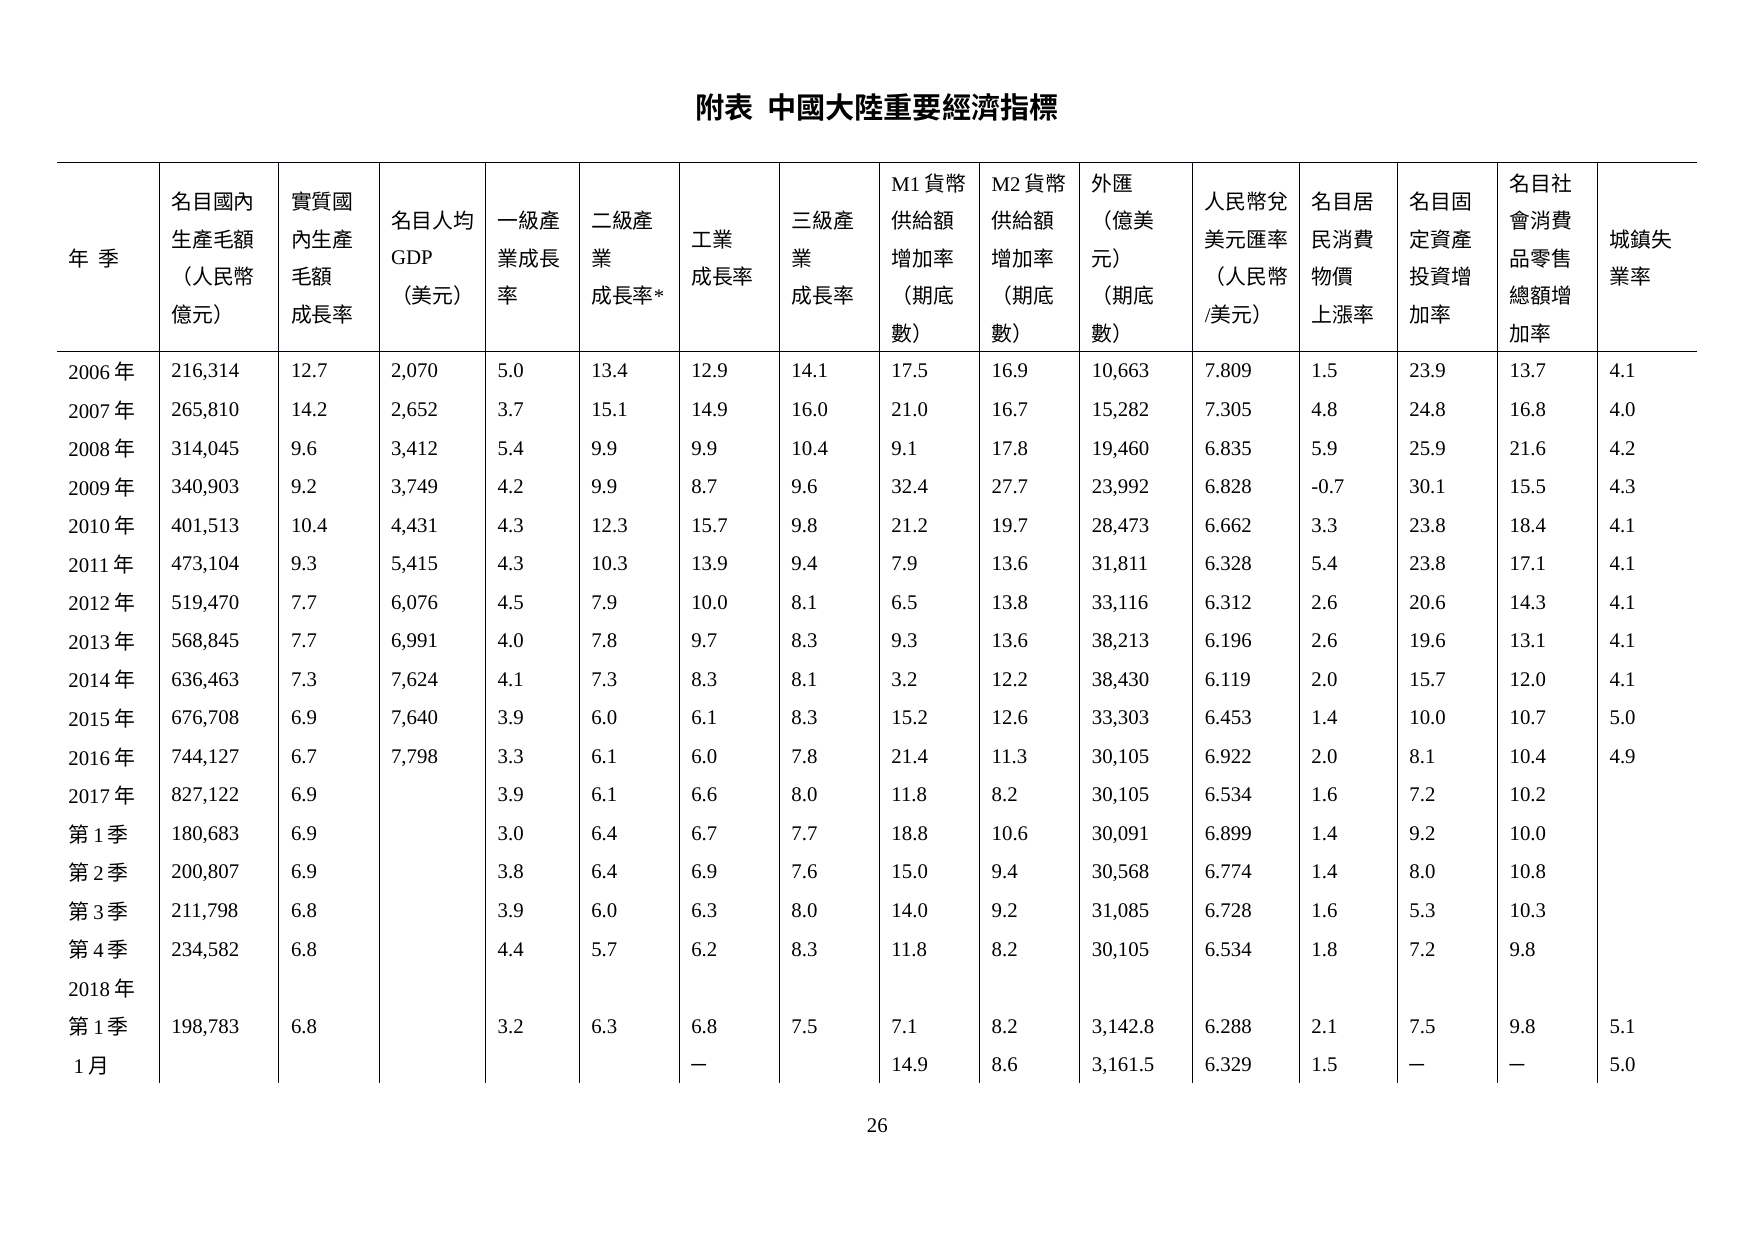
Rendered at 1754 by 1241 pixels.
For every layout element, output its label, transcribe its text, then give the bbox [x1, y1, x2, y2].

table_cell 9.1 [880, 429, 979, 466]
table_cell 200,807 [160, 853, 278, 890]
table_cell 30,568 [1080, 853, 1192, 890]
table_cell 3.9 [486, 699, 579, 736]
table_header 名目國內生產毛額 （人民幣億元） [160, 163, 278, 351]
table_cell 265,810 [160, 390, 278, 428]
table_cell 7.9 [580, 583, 679, 621]
table_cell 30,105 [1080, 930, 1192, 967]
table_cell 10.0 [1398, 699, 1497, 736]
table_cell 3.0 [486, 814, 579, 852]
table_cell 21.4 [880, 737, 979, 775]
table_cell 6.0 [580, 699, 679, 736]
table_cell 198,783 [160, 1007, 278, 1044]
table_cell [680, 969, 779, 1006]
table_cell 14.9 [880, 1046, 979, 1083]
table_cell 8.2 [980, 1007, 1079, 1044]
table_cell 3,142.8 [1080, 1007, 1192, 1044]
table_cell 15.0 [880, 853, 979, 890]
table_cell 2011年 [57, 545, 159, 582]
table_cell 6.119 [1193, 660, 1299, 698]
table_header 二級產業 成長率* [580, 163, 679, 351]
table_cell 28,473 [1080, 506, 1192, 543]
table_cell 6.288 [1193, 1007, 1299, 1044]
table_cell 9.9 [680, 429, 779, 466]
table_cell 6.4 [580, 853, 679, 890]
table_cell 23.9 [1398, 352, 1497, 389]
table_cell [1193, 969, 1299, 1006]
table_cell 3,161.5 [1080, 1046, 1192, 1083]
table_cell 12.0 [1498, 660, 1597, 698]
table_cell 15.5 [1498, 468, 1597, 505]
table_cell 4.3 [486, 506, 579, 543]
table_cell 15.7 [1398, 660, 1497, 698]
table_cell 3,749 [380, 468, 485, 505]
table_cell 4.3 [1598, 468, 1697, 505]
table_cell 2006年 [57, 352, 159, 389]
table_cell [279, 969, 379, 1006]
table_cell 6.196 [1193, 622, 1299, 659]
table_cell 第1季 [57, 814, 159, 852]
table_cell 9.2 [279, 468, 379, 505]
table_cell 7,640 [380, 699, 485, 736]
table_cell 8.3 [780, 622, 879, 659]
table_header 人民幣兌美元匯率（人民幣/美元） [1193, 163, 1299, 351]
table_cell 7.3 [580, 660, 679, 698]
table_cell [486, 1046, 579, 1083]
table_cell 3.7 [486, 390, 579, 428]
table_cell 14.3 [1498, 583, 1597, 621]
table_cell 2013年 [57, 622, 159, 659]
table_cell 16.8 [1498, 390, 1597, 428]
table_cell 23,992 [1080, 468, 1192, 505]
table_cell 211,798 [160, 891, 278, 929]
table_cell 3.8 [486, 853, 579, 890]
table_cell 7.7 [279, 583, 379, 621]
table_cell 14.2 [279, 390, 379, 428]
table_cell 1.6 [1300, 776, 1397, 813]
table_cell [279, 1046, 379, 1083]
table_cell 8.6 [980, 1046, 1079, 1083]
table_cell 2,652 [380, 390, 485, 428]
table_cell 8.2 [980, 930, 1079, 967]
table_cell 7.8 [780, 737, 879, 775]
table_cell 9.7 [680, 622, 779, 659]
table_cell 8.1 [780, 660, 879, 698]
table_cell 10.3 [580, 545, 679, 582]
table_cell 5.9 [1300, 429, 1397, 466]
table_cell 12.2 [980, 660, 1079, 698]
table_cell 8.1 [1398, 737, 1497, 775]
table_cell 7.7 [780, 814, 879, 852]
table_cell 13.8 [980, 583, 1079, 621]
table_cell [1498, 969, 1597, 1006]
table_cell 9.6 [279, 429, 379, 466]
table_cell 1.8 [1300, 930, 1397, 967]
table_cell 14.1 [780, 352, 879, 389]
subtitle 附表 中國大陸重要經濟指標 [112, 68, 1642, 143]
table_cell 10.8 [1498, 853, 1597, 890]
table_cell 180,683 [160, 814, 278, 852]
table_cell 3,412 [380, 429, 485, 466]
table_cell 2.6 [1300, 622, 1397, 659]
table_cell 8.2 [980, 776, 1079, 813]
table_cell 10.2 [1498, 776, 1597, 813]
table_cell [1398, 969, 1497, 1006]
table_cell 6.774 [1193, 853, 1299, 890]
table_cell 10.6 [980, 814, 1079, 852]
table_cell 401,513 [160, 506, 278, 543]
table_cell 2010年 [57, 506, 159, 543]
table_cell 9.2 [1398, 814, 1497, 852]
table_cell 6.9 [279, 814, 379, 852]
table_cell 7.8 [580, 622, 679, 659]
table_cell 6.8 [680, 1007, 779, 1044]
table_cell 7.2 [1398, 776, 1497, 813]
table_cell 4.3 [486, 545, 579, 582]
table_cell 6.9 [680, 853, 779, 890]
table_cell [980, 969, 1079, 1006]
table_cell 38,213 [1080, 622, 1192, 659]
table_cell 17.8 [980, 429, 1079, 466]
table_cell 2007年 [57, 390, 159, 428]
table_cell 7.1 [880, 1007, 979, 1044]
table_cell 14.0 [880, 891, 979, 929]
table_cell 568,845 [160, 622, 278, 659]
table_cell 9.2 [980, 891, 1079, 929]
table_cell 7.5 [1398, 1007, 1497, 1044]
table_cell 10.4 [780, 429, 879, 466]
table_cell 6.8 [279, 930, 379, 967]
table_cell 2.0 [1300, 660, 1397, 698]
table_cell [160, 969, 278, 1006]
table_cell [1598, 969, 1697, 1006]
table_cell 3.2 [880, 660, 979, 698]
table_cell 7.6 [780, 853, 879, 890]
table_cell 15.7 [680, 506, 779, 543]
table_cell 11.8 [880, 930, 979, 967]
table_cell 12.9 [680, 352, 779, 389]
table_cell 6.899 [1193, 814, 1299, 852]
table_cell 7.5 [780, 1007, 879, 1044]
table_cell 31,085 [1080, 891, 1192, 929]
table_cell 6.9 [279, 853, 379, 890]
table_cell 9.8 [1498, 1007, 1597, 1044]
table_cell [486, 969, 579, 1006]
table_cell 5.0 [486, 352, 579, 389]
table_cell 1.6 [1300, 891, 1397, 929]
table_cell [780, 969, 879, 1006]
table_cell 21.0 [880, 390, 979, 428]
table_cell [380, 776, 485, 813]
table_cell 10.4 [1498, 737, 1597, 775]
table_cell 4.0 [1598, 390, 1697, 428]
table_cell 11.3 [980, 737, 1079, 775]
table_cell 2014年 [57, 660, 159, 698]
table_cell 3.2 [486, 1007, 579, 1044]
table_cell 16.9 [980, 352, 1079, 389]
table_cell 5.4 [486, 429, 579, 466]
table_cell 6.828 [1193, 468, 1299, 505]
table_cell 3.3 [1300, 506, 1397, 543]
table_cell [380, 969, 485, 1006]
table_cell 6.7 [680, 814, 779, 852]
table_cell 21.2 [880, 506, 979, 543]
table_cell 4.1 [1598, 506, 1697, 543]
table_cell 12.6 [980, 699, 1079, 736]
table_cell [880, 969, 979, 1006]
table_cell 33,303 [1080, 699, 1192, 736]
table_cell 30.1 [1398, 468, 1497, 505]
table_cell 6.1 [680, 699, 779, 736]
table_cell 2008年 [57, 429, 159, 466]
table_cell 5.7 [580, 930, 679, 967]
table_header 實質國內生產毛額 成長率 [279, 163, 379, 351]
table_cell 10.3 [1498, 891, 1597, 929]
table_cell 8.1 [780, 583, 879, 621]
table_cell [1598, 776, 1697, 813]
table_cell 519,470 [160, 583, 278, 621]
table_cell ─ [1498, 1046, 1597, 1083]
table_cell 6.0 [680, 737, 779, 775]
table_cell 13.6 [980, 545, 1079, 582]
table_cell 9.6 [780, 468, 879, 505]
table_cell ─ [680, 1046, 779, 1083]
table_cell 17.1 [1498, 545, 1597, 582]
table_cell 6.1 [580, 737, 679, 775]
table_cell [380, 814, 485, 852]
table_cell 9.4 [980, 853, 1079, 890]
table_cell 7.2 [1398, 930, 1497, 967]
table_cell 1.4 [1300, 853, 1397, 890]
table_cell 30,105 [1080, 737, 1192, 775]
table_cell 第2季 [57, 853, 159, 890]
table_cell 7.9 [880, 545, 979, 582]
table_cell 6.4 [580, 814, 679, 852]
table_cell 23.8 [1398, 545, 1497, 582]
table_cell 33,116 [1080, 583, 1192, 621]
table_cell 15,282 [1080, 390, 1192, 428]
table_cell 636,463 [160, 660, 278, 698]
table_cell 2017年 [57, 776, 159, 813]
table_cell 7,624 [380, 660, 485, 698]
table_cell 4,431 [380, 506, 485, 543]
table_cell [380, 891, 485, 929]
table_cell 6.453 [1193, 699, 1299, 736]
table_cell 6,991 [380, 622, 485, 659]
table_cell 13.9 [680, 545, 779, 582]
table_cell 6.3 [580, 1007, 679, 1044]
table_cell 32.4 [880, 468, 979, 505]
table_cell 4.1 [1598, 545, 1697, 582]
table_cell 5.3 [1398, 891, 1497, 929]
table_cell 6.534 [1193, 776, 1299, 813]
table_cell 13.4 [580, 352, 679, 389]
table_cell [1598, 891, 1697, 929]
table_cell 19.6 [1398, 622, 1497, 659]
table_cell 4.1 [1598, 352, 1697, 389]
table_cell 6.328 [1193, 545, 1299, 582]
table_cell 4.5 [486, 583, 579, 621]
table_cell 13.1 [1498, 622, 1597, 659]
table_cell 6.2 [680, 930, 779, 967]
table_cell 6.835 [1193, 429, 1299, 466]
table_cell 8.0 [780, 891, 879, 929]
table_cell 6.9 [279, 699, 379, 736]
table_header 外匯 （億美元） （期底數） [1080, 163, 1192, 351]
table_cell 17.5 [880, 352, 979, 389]
table_cell 2012年 [57, 583, 159, 621]
table_cell [380, 853, 485, 890]
table_header 名目居民消費物價 上漲率 [1300, 163, 1397, 351]
table_cell 16.0 [780, 390, 879, 428]
table_cell -0.7 [1300, 468, 1397, 505]
table_cell 3.9 [486, 891, 579, 929]
table_cell [780, 1046, 879, 1083]
table_header M1貨幣供給額增加率 （期底數） [880, 163, 979, 351]
table_cell 15.2 [880, 699, 979, 736]
table_cell 8.0 [780, 776, 879, 813]
table_cell 4.1 [1598, 660, 1697, 698]
table_cell [1598, 814, 1697, 852]
table_cell 2,070 [380, 352, 485, 389]
table_cell 6.8 [279, 1007, 379, 1044]
table_cell 6.6 [680, 776, 779, 813]
table_cell 473,104 [160, 545, 278, 582]
table_cell 7,798 [380, 737, 485, 775]
table_header 名目固定資產投資增加率 [1398, 163, 1497, 351]
table_cell 10.4 [279, 506, 379, 543]
table_cell 4.9 [1598, 737, 1697, 775]
table_cell [580, 969, 679, 1006]
table_cell 第4季 [57, 930, 159, 967]
table_cell [1300, 969, 1397, 1006]
table_cell 14.9 [680, 390, 779, 428]
table_cell 13.7 [1498, 352, 1597, 389]
table_cell 1.5 [1300, 352, 1397, 389]
table_header 工業 成長率 [680, 163, 779, 351]
table_cell 4.1 [1598, 583, 1697, 621]
table_header 名目人均GDP （美元） [380, 163, 485, 351]
table_cell 2015年 [57, 699, 159, 736]
table_cell 2009年 [57, 468, 159, 505]
table_cell 6.1 [580, 776, 679, 813]
table_cell 第3季 [57, 891, 159, 929]
table_cell 5.4 [1300, 545, 1397, 582]
table_cell 676,708 [160, 699, 278, 736]
table_cell 19,460 [1080, 429, 1192, 466]
table_header 年 季 [57, 163, 159, 351]
table_cell 9.9 [580, 468, 679, 505]
table_cell 23.8 [1398, 506, 1497, 543]
table_cell 7.7 [279, 622, 379, 659]
table_cell 2.1 [1300, 1007, 1397, 1044]
table_cell 13.6 [980, 622, 1079, 659]
table_cell 12.7 [279, 352, 379, 389]
table_cell 8.7 [680, 468, 779, 505]
table_cell 9.4 [780, 545, 879, 582]
table_cell 10.0 [1498, 814, 1597, 852]
table_cell 19.7 [980, 506, 1079, 543]
table_cell 6.5 [880, 583, 979, 621]
table_cell 12.3 [580, 506, 679, 543]
table_cell 6.0 [580, 891, 679, 929]
table_cell 7.3 [279, 660, 379, 698]
table_cell 9.8 [1498, 930, 1597, 967]
table_cell 8.3 [780, 930, 879, 967]
table_cell 16.7 [980, 390, 1079, 428]
table_cell 第1季 [57, 1007, 159, 1044]
table_cell 314,045 [160, 429, 278, 466]
table_header 城鎮失 業率 [1598, 163, 1697, 351]
table_cell 21.6 [1498, 429, 1597, 466]
table_cell 18.8 [880, 814, 979, 852]
table_cell 340,903 [160, 468, 278, 505]
table_cell 6.329 [1193, 1046, 1299, 1083]
table_cell 6.8 [279, 891, 379, 929]
table_header 三級產業 成長率 [780, 163, 879, 351]
table_cell 234,582 [160, 930, 278, 967]
table_cell 5.1 [1598, 1007, 1697, 1044]
table_cell 30,091 [1080, 814, 1192, 852]
table_cell 11.8 [880, 776, 979, 813]
table_cell 6.728 [1193, 891, 1299, 929]
table_cell 8.3 [680, 660, 779, 698]
table_cell [1598, 930, 1697, 967]
table_cell 10.0 [680, 583, 779, 621]
table_cell [1598, 853, 1697, 890]
table_cell 9.9 [580, 429, 679, 466]
table_cell 2016年 [57, 737, 159, 775]
table_cell 6.9 [279, 776, 379, 813]
table_cell ─ [1398, 1046, 1497, 1083]
table_header 名目社會消費品零售總額增加率 [1498, 163, 1597, 351]
table_cell 1.5 [1300, 1046, 1397, 1083]
table_cell 3.3 [486, 737, 579, 775]
table_cell 1月 [57, 1046, 159, 1083]
table_cell 4.8 [1300, 390, 1397, 428]
table_cell 1.4 [1300, 699, 1397, 736]
table_cell [380, 930, 485, 967]
table_cell 20.6 [1398, 583, 1497, 621]
table_cell 2.0 [1300, 737, 1397, 775]
table_cell 30,105 [1080, 776, 1192, 813]
table_cell [160, 1046, 278, 1083]
table_cell 744,127 [160, 737, 278, 775]
table_cell 25.9 [1398, 429, 1497, 466]
table_cell 4.0 [486, 622, 579, 659]
table_cell 6.7 [279, 737, 379, 775]
table_cell 7.305 [1193, 390, 1299, 428]
table_cell 31,811 [1080, 545, 1192, 582]
table_cell 5.0 [1598, 1046, 1697, 1083]
table_cell 4.1 [486, 660, 579, 698]
table_cell 4.2 [1598, 429, 1697, 466]
table_cell [580, 1046, 679, 1083]
table_cell [1080, 969, 1192, 1006]
table_cell 24.8 [1398, 390, 1497, 428]
table_cell 10.7 [1498, 699, 1597, 736]
table_cell 4.1 [1598, 622, 1697, 659]
table_cell 38,430 [1080, 660, 1192, 698]
table_header 一級產業成長率 [486, 163, 579, 351]
table_cell 5,415 [380, 545, 485, 582]
table_cell 9.8 [780, 506, 879, 543]
table_cell 1.4 [1300, 814, 1397, 852]
table_cell 6.3 [680, 891, 779, 929]
table_cell 4.2 [486, 468, 579, 505]
table_cell 8.3 [780, 699, 879, 736]
table_cell 10,663 [1080, 352, 1192, 389]
table_cell 9.3 [279, 545, 379, 582]
table_header M2貨幣供給額增加率 （期底數） [980, 163, 1079, 351]
table_cell 18.4 [1498, 506, 1597, 543]
table_cell 6.662 [1193, 506, 1299, 543]
table_cell [380, 1046, 485, 1083]
table_cell 3.9 [486, 776, 579, 813]
table_cell 27.7 [980, 468, 1079, 505]
table_cell 9.3 [880, 622, 979, 659]
table_cell 2018年 [57, 969, 159, 1006]
table_cell 4.4 [486, 930, 579, 967]
table_cell 6.534 [1193, 930, 1299, 967]
table_cell [380, 1007, 485, 1044]
table_cell 2.6 [1300, 583, 1397, 621]
table_cell 6.312 [1193, 583, 1299, 621]
table_cell 827,122 [160, 776, 278, 813]
table_cell 6.922 [1193, 737, 1299, 775]
table_cell 216,314 [160, 352, 278, 389]
table_cell 7.809 [1193, 352, 1299, 389]
table_cell 6,076 [380, 583, 485, 621]
table_cell 8.0 [1398, 853, 1497, 890]
table_cell 15.1 [580, 390, 679, 428]
table_cell 5.0 [1598, 699, 1697, 736]
